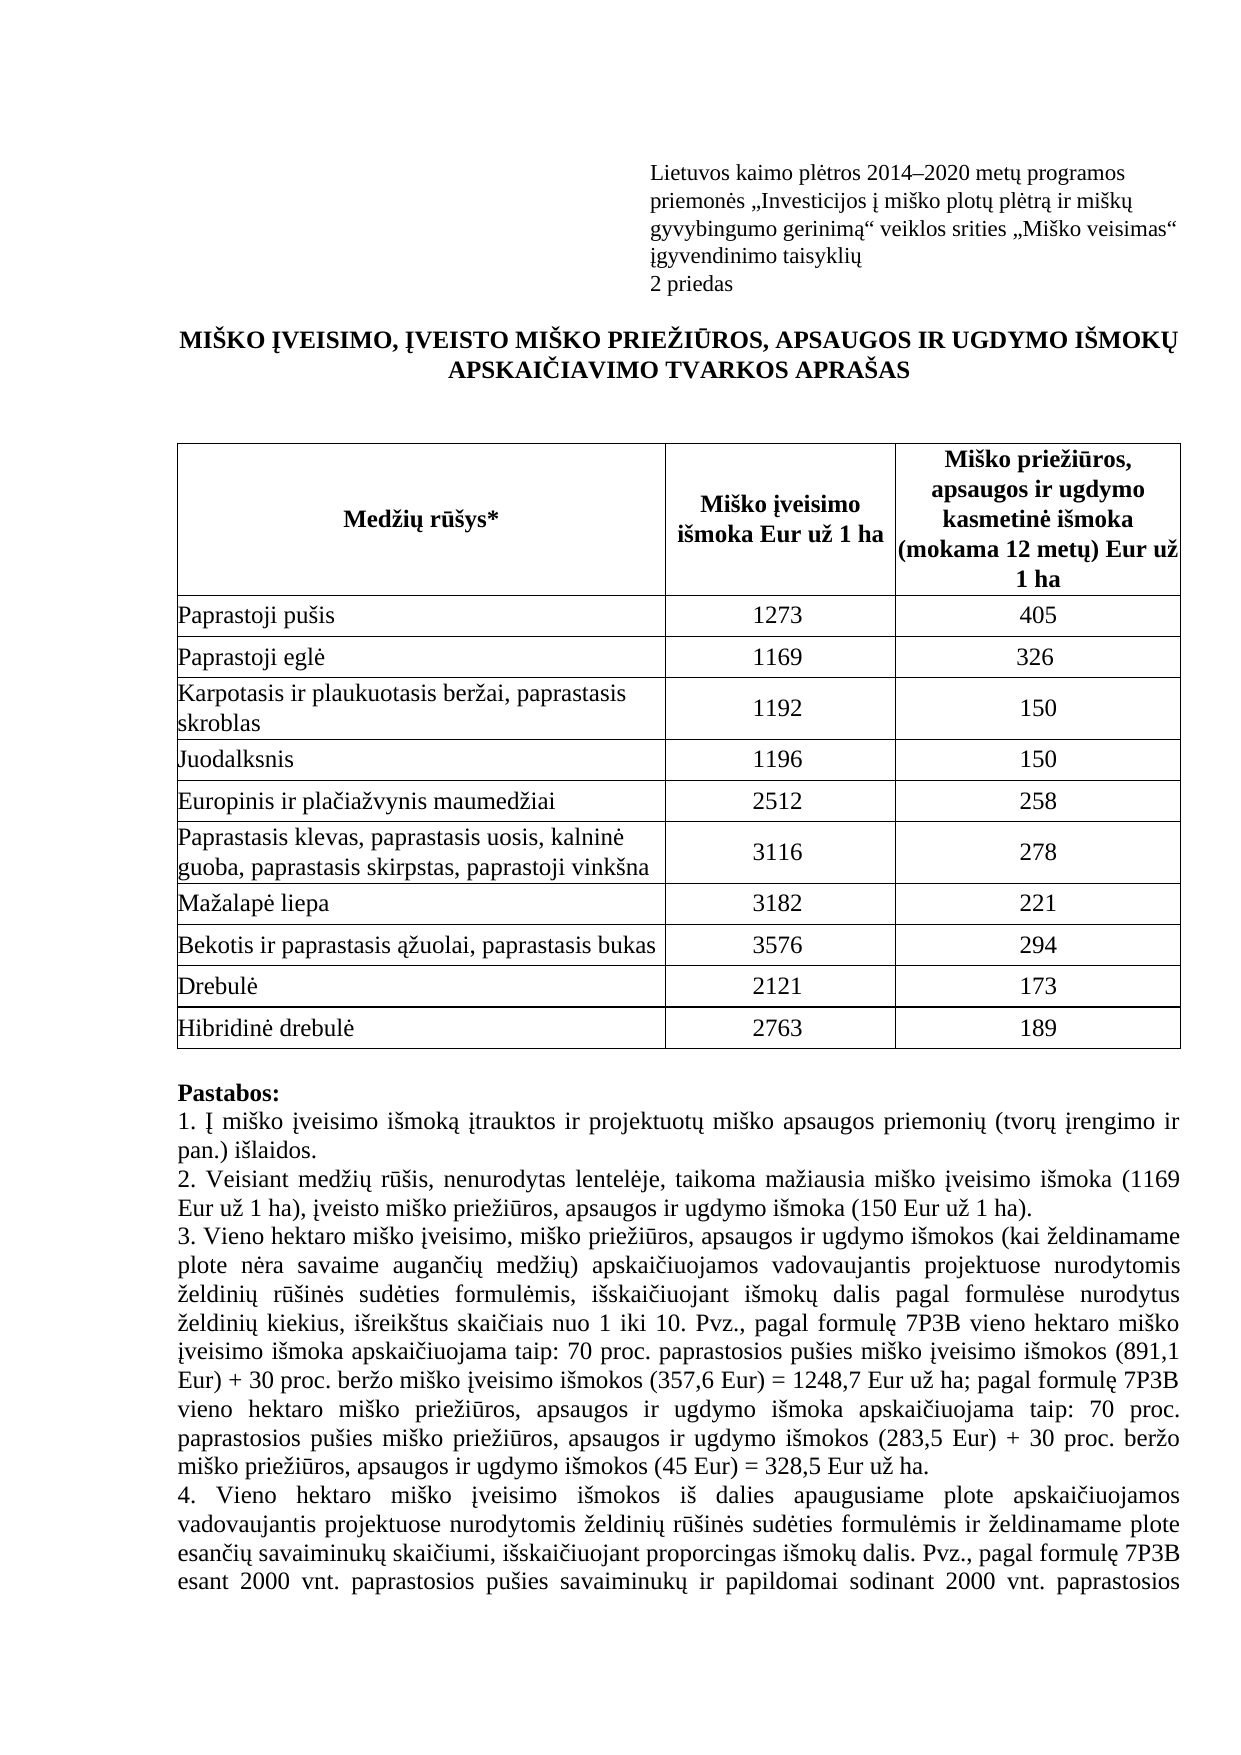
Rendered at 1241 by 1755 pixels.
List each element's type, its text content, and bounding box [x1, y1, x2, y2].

table_cell 1169 [666, 637, 895, 677]
table_cell 173 [896, 966, 1180, 1006]
table_cell Paprastoji eglė [178, 637, 665, 677]
table_cell 221 [896, 884, 1180, 924]
table_cell Mažalapė liepa [178, 884, 665, 924]
table_cell 2512 [666, 781, 895, 821]
table_cell 1196 [666, 740, 895, 780]
table_cell 189 [896, 1008, 1180, 1048]
table_cell Drebulė [178, 966, 665, 1006]
text 4. Vieno hektaro miško įveisimo išmokos iš dalies apaugusiame plote apskaičiuojamos vadovaujantis projektuose nurodytomis želdinių rūšinės sudėties formulėmis ir želdinamame plote esančių savaiminukų skaičiumi, išskaičiuojant proporcingas išmokų dalis. Pvz., pagal formulę 7P3B esant 2000 vnt. paprastosios pušies savaiminukų ir papildomai sodinant 2000 vnt. paprastosios [177, 1480, 1181, 1595]
table_cell 1192 [666, 678, 895, 738]
table_cell 150 [896, 740, 1180, 780]
table_cell 294 [896, 925, 1180, 965]
text 2 priedas [650, 270, 1181, 296]
table_cell Juodalksnis [178, 740, 665, 780]
table_header Miško priežiūros, apsaugos ir ugdymo kasmetinė išmoka (mokama 12 metų) Eur už 1 ha [896, 444, 1180, 594]
text 2. Veisiant medžių rūšis, nenurodytas lentelėje, taikoma mažiausia miško įveisimo išmoka (1169 Eur už 1 ha), įveisto miško priežiūros, apsaugos ir ugdymo išmoka (150 Eur už 1 ha). [177, 1164, 1181, 1221]
text Pastabos: [177, 1078, 1181, 1106]
text MIŠKO ĮVEISIMO, ĮVEISTO MIŠKO PRIEŽIŪROS, APSAUGOS IR UGDYMO IŠMOKŲ APSKAIČIAVIMO TVARKOS APRAŠAS [177, 325, 1181, 384]
table_cell 278 [896, 822, 1180, 882]
table_cell Paprastasis klevas, paprastasis uosis, kalninė guoba, paprastasis skirpstas, paprastoji vinkšna [178, 822, 665, 882]
table_cell 3116 [666, 822, 895, 882]
table_cell 3182 [666, 884, 895, 924]
table_cell 405 [896, 596, 1180, 636]
table_cell Hibridinė drebulė [178, 1008, 665, 1048]
table_cell 258 [896, 781, 1180, 821]
table_cell 2121 [666, 966, 895, 1006]
table_header Miško įveisimo išmoka Eur už 1 ha [666, 444, 895, 594]
table_cell Bekotis ir paprastasis ąžuolai, paprastasis bukas [178, 925, 665, 965]
text 3. Vieno hektaro miško įveisimo, miško priežiūros, apsaugos ir ugdymo išmokos (kai želdinamame plote nėra savaime augančių medžių) apskaičiuojamos vadovaujantis projektuose nurodytomis želdinių rūšinės sudėties formulėmis, išskaičiuojant išmokų dalis pagal formulėse nurodytus želdinių kiekius, išreikštus skaičiais nuo 1 iki 10. Pvz., pagal formulę 7P3B vieno hektaro miško įveisimo išmoka apskaičiuojama taip: 70 proc. paprastosios pušies miško įveisimo išmokos (891,1 Eur) + 30 proc. beržo miško įveisimo išmokos (357,6 Eur) = 1248,7 Eur už ha; pagal formulę 7P3B vieno hektaro miško priežiūros, apsaugos ir ugdymo išmoka apskaičiuojama taip: 70 proc. paprastosios pušies miško priežiūros, apsaugos ir ugdymo išmokos (283,5 Eur) + 30 proc. beržo miško priežiūros, apsaugos ir ugdymo išmokos (45 Eur) = 328,5 Eur už ha. [177, 1221, 1181, 1480]
table_cell 326 [896, 637, 1180, 677]
table_cell 150 [896, 678, 1180, 738]
table_cell 2763 [666, 1008, 895, 1048]
table_cell Europinis ir plačiažvynis maumedžiai [178, 781, 665, 821]
table_cell 3576 [666, 925, 895, 965]
text Lietuvos kaimo plėtros 2014–2020 metų programos priemonės „Investicijos į miško plotų plėtrą ir miškų gyvybingumo gerinimą“ veiklos srities „Miško veisimas“ įgyvendinimo taisyklių [650, 159, 1181, 268]
table_cell 1273 [666, 596, 895, 636]
table_cell Karpotasis ir plaukuotasis beržai, paprastasis skroblas [178, 678, 665, 738]
table_header Medžių rūšys* [178, 444, 665, 594]
text 1. Į miško įveisimo išmoką įtrauktos ir projektuotų miško apsaugos priemonių (tvorų įrengimo ir pan.) išlaidos. [177, 1106, 1181, 1164]
table_cell Paprastoji pušis [178, 596, 665, 636]
